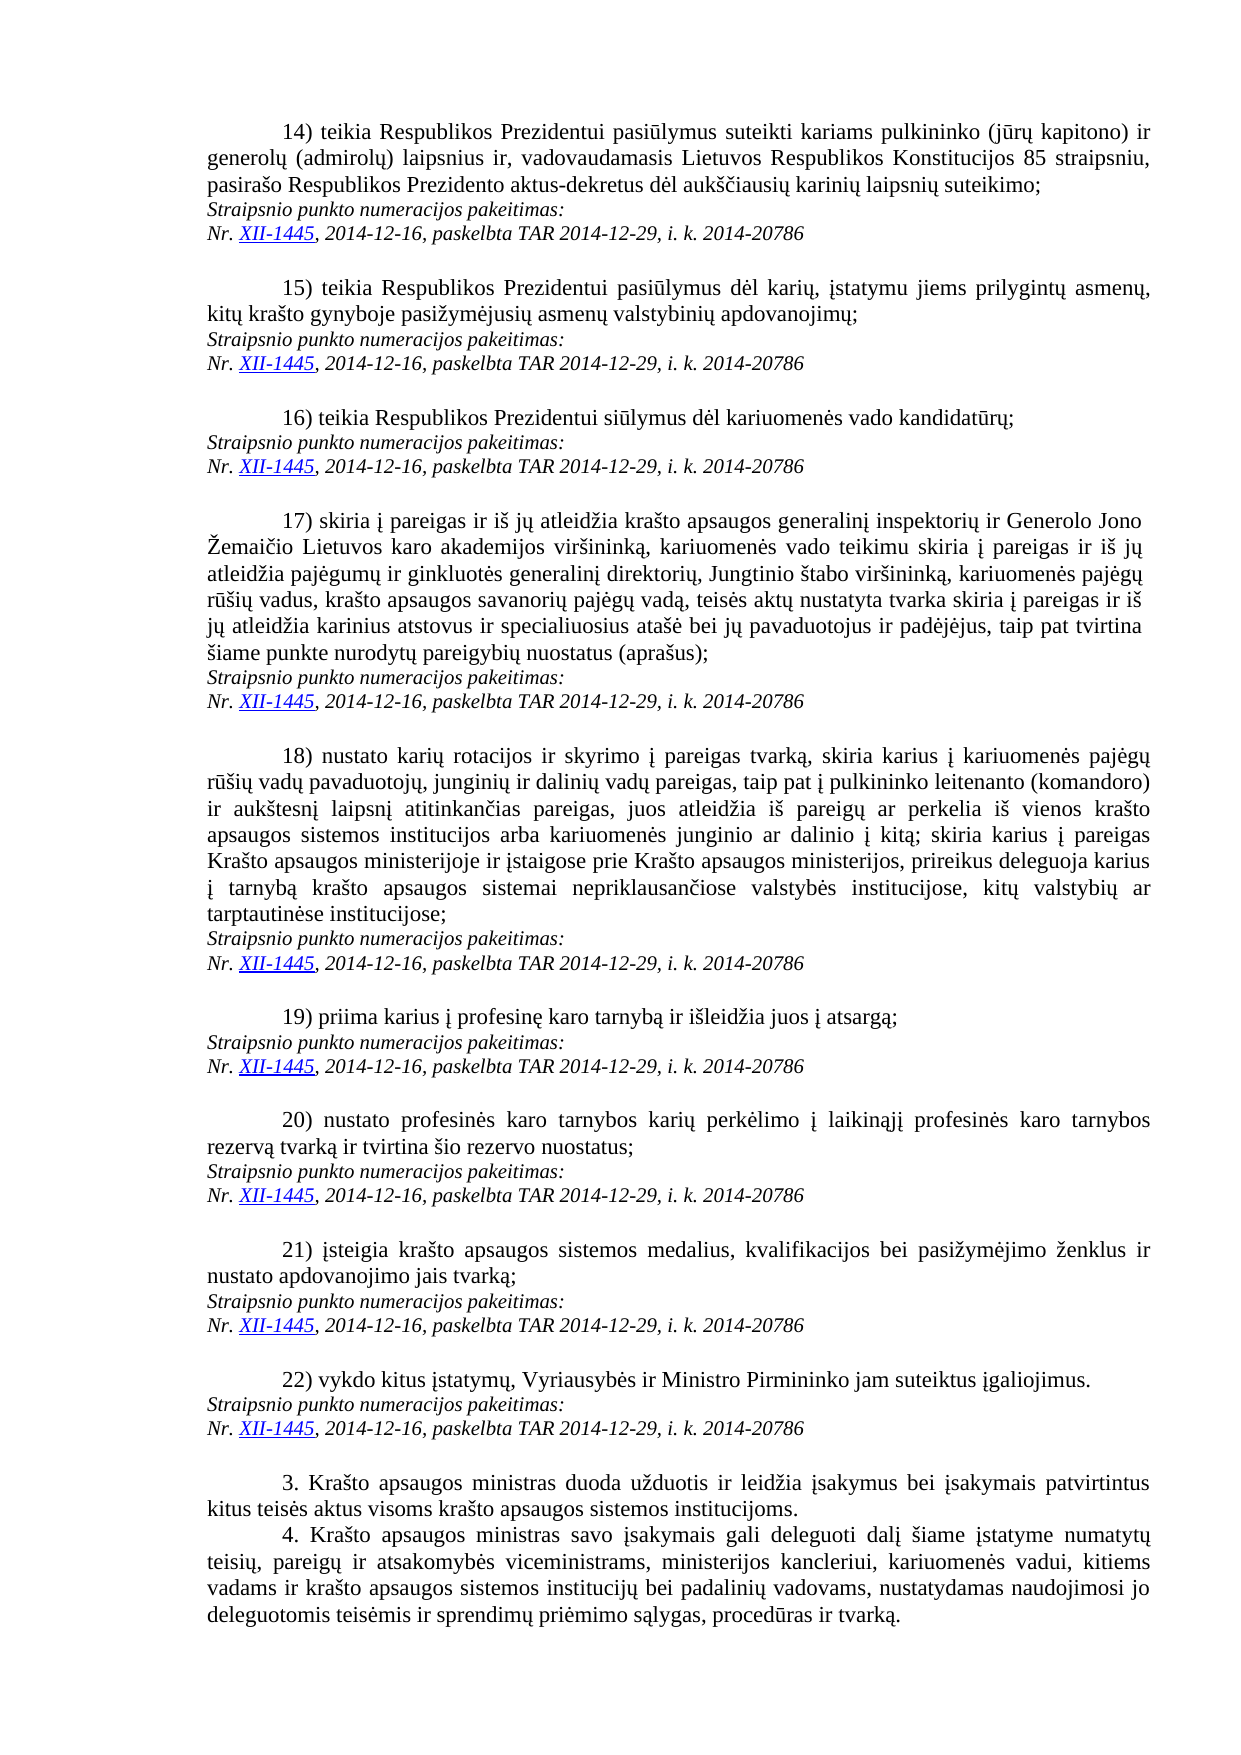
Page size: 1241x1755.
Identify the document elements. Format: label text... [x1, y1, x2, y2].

text Straipsnio punkto numeracijos pakeitimas: [207, 1289, 1152, 1313]
text Nr. XII-1445, 2014-12-16, paskelbta TAR 2014-12-29, i. k. 2014-20786 [207, 1313, 1152, 1337]
text 16) teikia Respublikos Prezidentui siūlymus dėl kariuomenės vado kandidatūrų; [207, 404, 1152, 430]
text 15) teikia Respublikos Prezidentui pasiūlymus dėl karių, įstatymu jiems prilygintų asmenų, kitų krašto gynyboje pasižymėjusių asmenų valstybinių apdovanojimų; [207, 274, 1152, 327]
text Straipsnio punkto numeracijos pakeitimas: [207, 1159, 1152, 1183]
text 14) teikia Respublikos Prezidentui pasiūlymus suteikti kariams pulkininko (jūrų kapitono) ir generolų (admirolų) laipsnius ir, vadovaudamasis Lietuvos Respublikos Konstitucijos 85 straipsniu, pasirašo Respublikos Prezidento aktus-dekretus dėl aukščiausių karinių laipsnių suteikimo; [207, 118, 1152, 197]
text 3. Krašto apsaugos ministras duoda užduotis ir leidžia įsakymus bei įsakymais patvirtintus kitus teisės aktus visoms krašto apsaugos sistemos institucijoms. [207, 1469, 1152, 1522]
text Nr. XII-1445, 2014-12-16, paskelbta TAR 2014-12-29, i. k. 2014-20786 [207, 351, 1152, 375]
text Nr. XII-1445, 2014-12-16, paskelbta TAR 2014-12-29, i. k. 2014-20786 [207, 221, 1152, 245]
text 20) nustato profesinės karo tarnybos karių perkėlimo į laikinąjį profesinės karo tarnybos rezervą tvarką ir tvirtina šio rezervo nuostatus; [207, 1106, 1152, 1159]
text Straipsnio punkto numeracijos pakeitimas: [207, 430, 1152, 454]
text Straipsnio punkto numeracijos pakeitimas: [207, 197, 1152, 221]
text Straipsnio punkto numeracijos pakeitimas: [207, 665, 1152, 689]
text Straipsnio punkto numeracijos pakeitimas: [207, 1392, 1152, 1416]
text 22) vykdo kitus įstatymų, Vyriausybės ir Ministro Pirmininko jam suteiktus įgaliojimus. [207, 1366, 1152, 1392]
text Straipsnio punkto numeracijos pakeitimas: [207, 1029, 1152, 1054]
text 18) nustato karių rotacijos ir skyrimo į pareigas tvarką, skiria karius į kariuomenės pajėgų rūšių vadų pavaduotojų, junginių ir dalinių vadų pareigas, taip pat į pulkininko leitenanto (komandoro) ir aukštesnį laipsnį atitinkančias pareigas, juos atleidžia iš pareigų ar perkelia iš vienos krašto apsaugos sistemos institucijos arba kariuomenės junginio ar dalinio į kitą; skiria karius į pareigas Krašto apsaugos ministerijoje ir įstaigose prie Krašto apsaugos ministerijos, prireikus deleguoja karius į tarnybą krašto apsaugos sistemai nepriklausančiose valstybės institucijose, kitų valstybių ar tarptautinėse institucijose; [207, 742, 1152, 926]
text Nr. XII-1445, 2014-12-16, paskelbta TAR 2014-12-29, i. k. 2014-20786 [207, 950, 1152, 974]
text Nr. XII-1445, 2014-12-16, paskelbta TAR 2014-12-29, i. k. 2014-20786 [207, 1054, 1152, 1078]
text Nr. XII-1445, 2014-12-16, paskelbta TAR 2014-12-29, i. k. 2014-20786 [207, 1416, 1152, 1440]
text Nr. XII-1445, 2014-12-16, paskelbta TAR 2014-12-29, i. k. 2014-20786 [207, 689, 1152, 713]
text 17) skiria į pareigas ir iš jų atleidžia krašto apsaugos generalinį inspektorių ir Generolo Jono Žemaičio Lietuvos karo akademijos viršininką, kariuomenės vado teikimu skiria į pareigas ir iš jų atleidžia pajėgumų ir ginkluotės generalinį direktorių, Jungtinio štabo viršininką, kariuomenės pajėgų rūšių vadus, krašto apsaugos savanorių pajėgų vadą, teisės aktų nustatyta tvarka skiria į pareigas ir iš jų atleidžia karinius atstovus ir specialiuosius atašė bei jų pavaduotojus ir padėjėjus, taip pat tvirtina šiame punkte nurodytų pareigybių nuostatus (aprašus); [207, 507, 1144, 665]
text 4. Krašto apsaugos ministras savo įsakymais gali deleguoti dalį šiame įstatyme numatytų teisių, pareigų ir atsakomybės viceministrams, ministerijos kancleriui, kariuomenės vadui, kitiems vadams ir krašto apsaugos sistemos institucijų bei padalinių vadovams, nustatydamas naudojimosi jo deleguotomis teisėmis ir sprendimų priėmimo sąlygas, procedūras ir tvarką. [207, 1522, 1152, 1627]
text 21) įsteigia krašto apsaugos sistemos medalius, kvalifikacijos bei pasižymėjimo ženklus ir nustato apdovanojimo jais tvarką; [207, 1236, 1152, 1289]
text Nr. XII-1445, 2014-12-16, paskelbta TAR 2014-12-29, i. k. 2014-20786 [207, 454, 1152, 478]
text Straipsnio punkto numeracijos pakeitimas: [207, 926, 1152, 950]
text 19) priima karius į profesinę karo tarnybą ir išleidžia juos į atsargą; [207, 1003, 1152, 1029]
text Nr. XII-1445, 2014-12-16, paskelbta TAR 2014-12-29, i. k. 2014-20786 [207, 1183, 1152, 1207]
text Straipsnio punkto numeracijos pakeitimas: [207, 327, 1152, 351]
